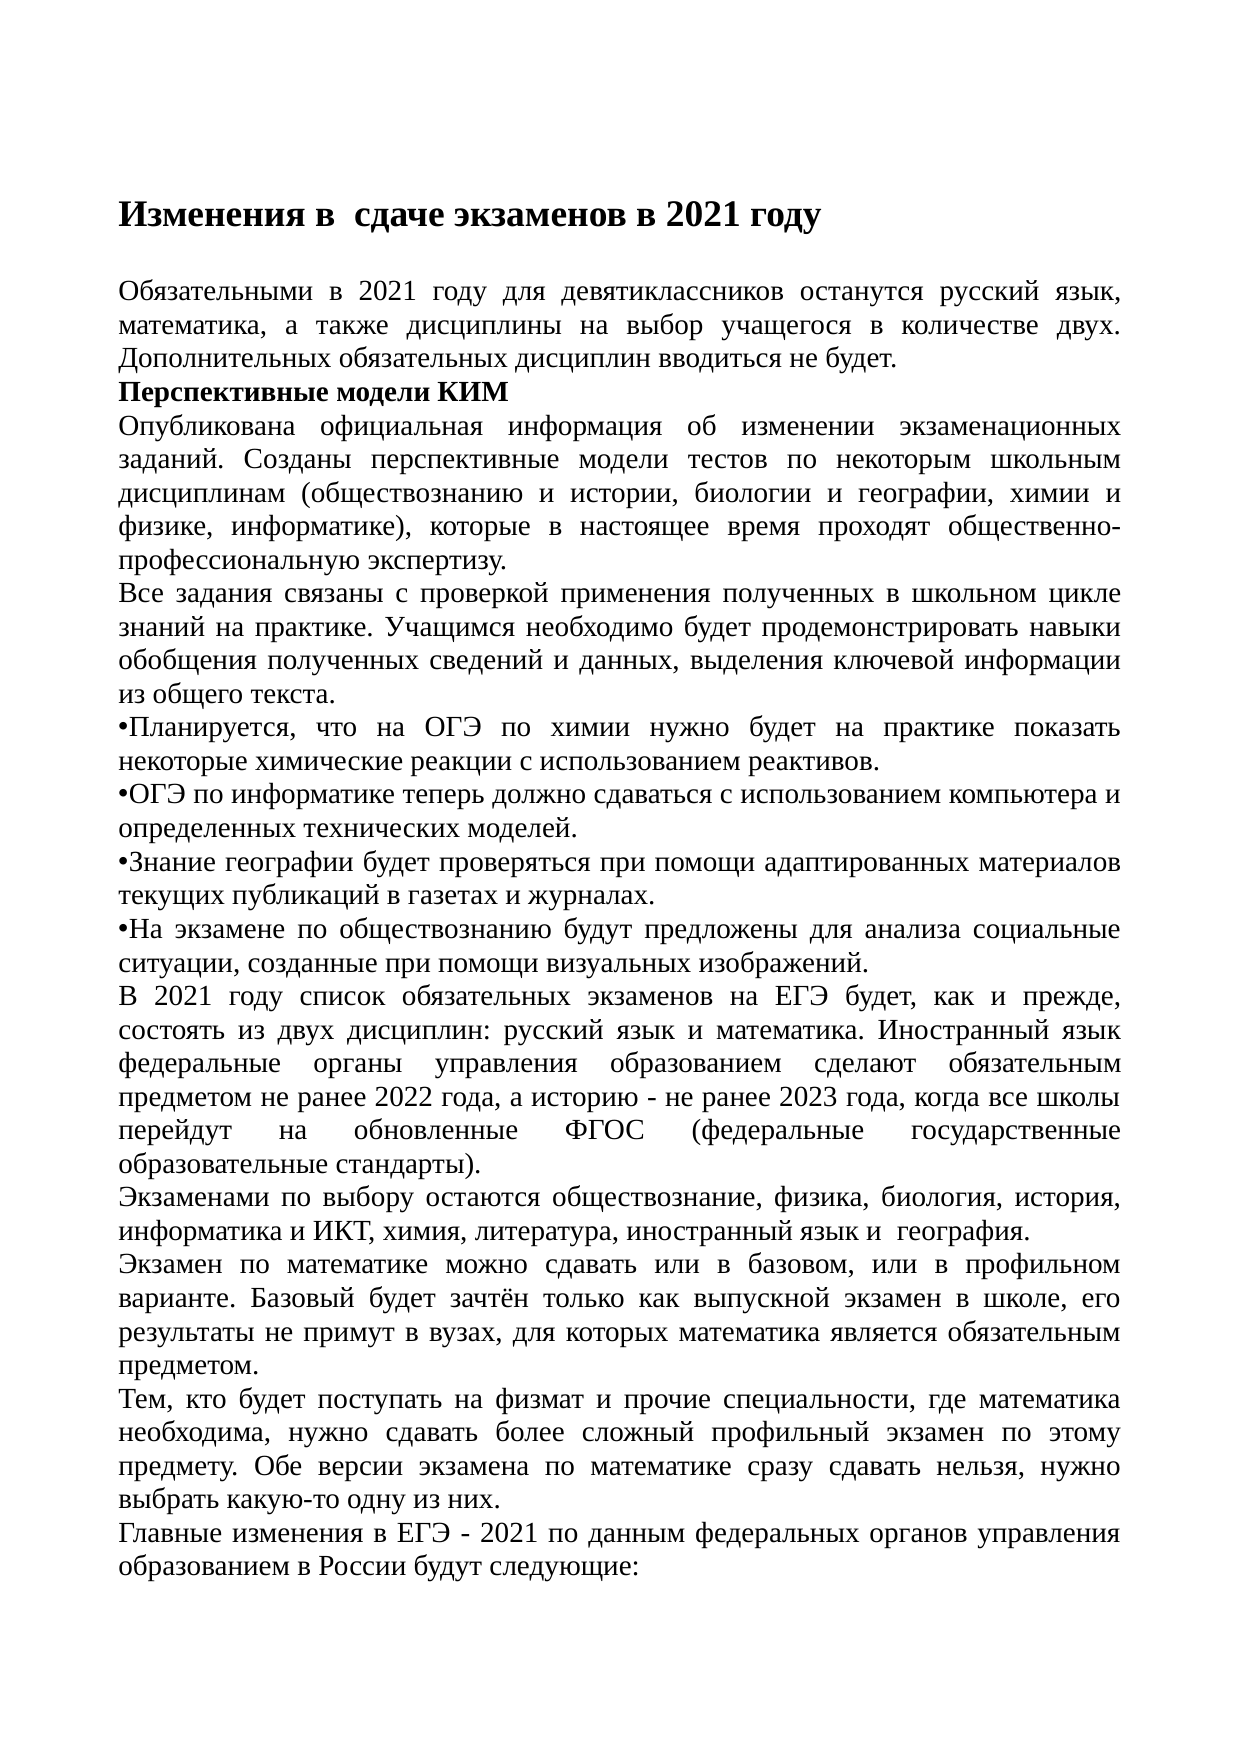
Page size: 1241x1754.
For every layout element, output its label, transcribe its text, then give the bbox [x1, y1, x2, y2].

list ОГЭ по информатике теперь должно сдаваться с использованием компьютера и определенных технических моделей. [118, 777, 1122, 844]
text Изменения в сдаче экзаменов в 2021 году [118, 191, 1122, 234]
text Тем, кто будет поступать на физмат и прочие специальности, где математика необходима, нужно сдавать более сложный профильный экзамен по этому предмету. Обе версии экзамена по математике сразу сдавать нельзя, нужно выбрать какую-то одну из них. [118, 1381, 1122, 1515]
text Обязательными в 2021 году для девятиклассников останутся русский язык, математика, а также дисциплины на выбор учащегося в количестве двух. Дополнительных обязательных дисциплин вводиться не будет. [118, 273, 1122, 374]
text Экзаменами по выбору остаются обществознание, физика, биология, история, информатика и ИКТ, химия, литература, иностранный язык и география. [118, 1179, 1122, 1247]
list В 2021 году список обязательных экзаменов на ЕГЭ будет, как и прежде, состоять из двух дисциплин: русский язык и математика. Иностранный язык федеральные органы управления образованием сделают обязательным предметом не ранее 2022 года, а историю - не ранее 2023 года, когда все школы перейдут на обновленные ФГОС (федеральные государственные образовательные стандарты). [118, 978, 1122, 1179]
list Знание географии будет проверяться при помощи адаптированных материалов текущих публикаций в газетах и журналах. [118, 844, 1122, 911]
text Экзамен по математике можно сдавать или в базовом, или в профильном варианте. Базовый будет зачтён только как выпускной экзамен в школе, его результаты не примут в вузах, для которых математика является обязательным предметом. [118, 1247, 1122, 1381]
text Главные изменения в ЕГЭ - 2021 по данным федеральных органов управления образованием в России будут следующие: [118, 1515, 1122, 1582]
list Планируется, что на ОГЭ по химии нужно будет на практике показать некоторые химические реакции с использованием реактивов. [118, 709, 1122, 777]
list На экзамене по обществознанию будут предложены для анализа социальные ситуации, созданные при помощи визуальных изображений. [118, 911, 1122, 978]
text Опубликована официальная информация об изменении экзаменационных заданий. Созданы перспективные модели тестов по некоторым школьным дисциплинам (обществознанию и истории, биологии и географии, химии и физике, информатике), которые в настоящее время проходят общественно-профессиональную экспертизу. [118, 408, 1122, 575]
text Все задания связаны с проверкой применения полученных в школьном цикле знаний на практике. Учащимся необходимо будет продемонстрировать навыки обобщения полученных сведений и данных, выделения ключевой информации из общего текста. [118, 575, 1122, 709]
subtitle Перспективные модели КИМ [118, 374, 1122, 408]
